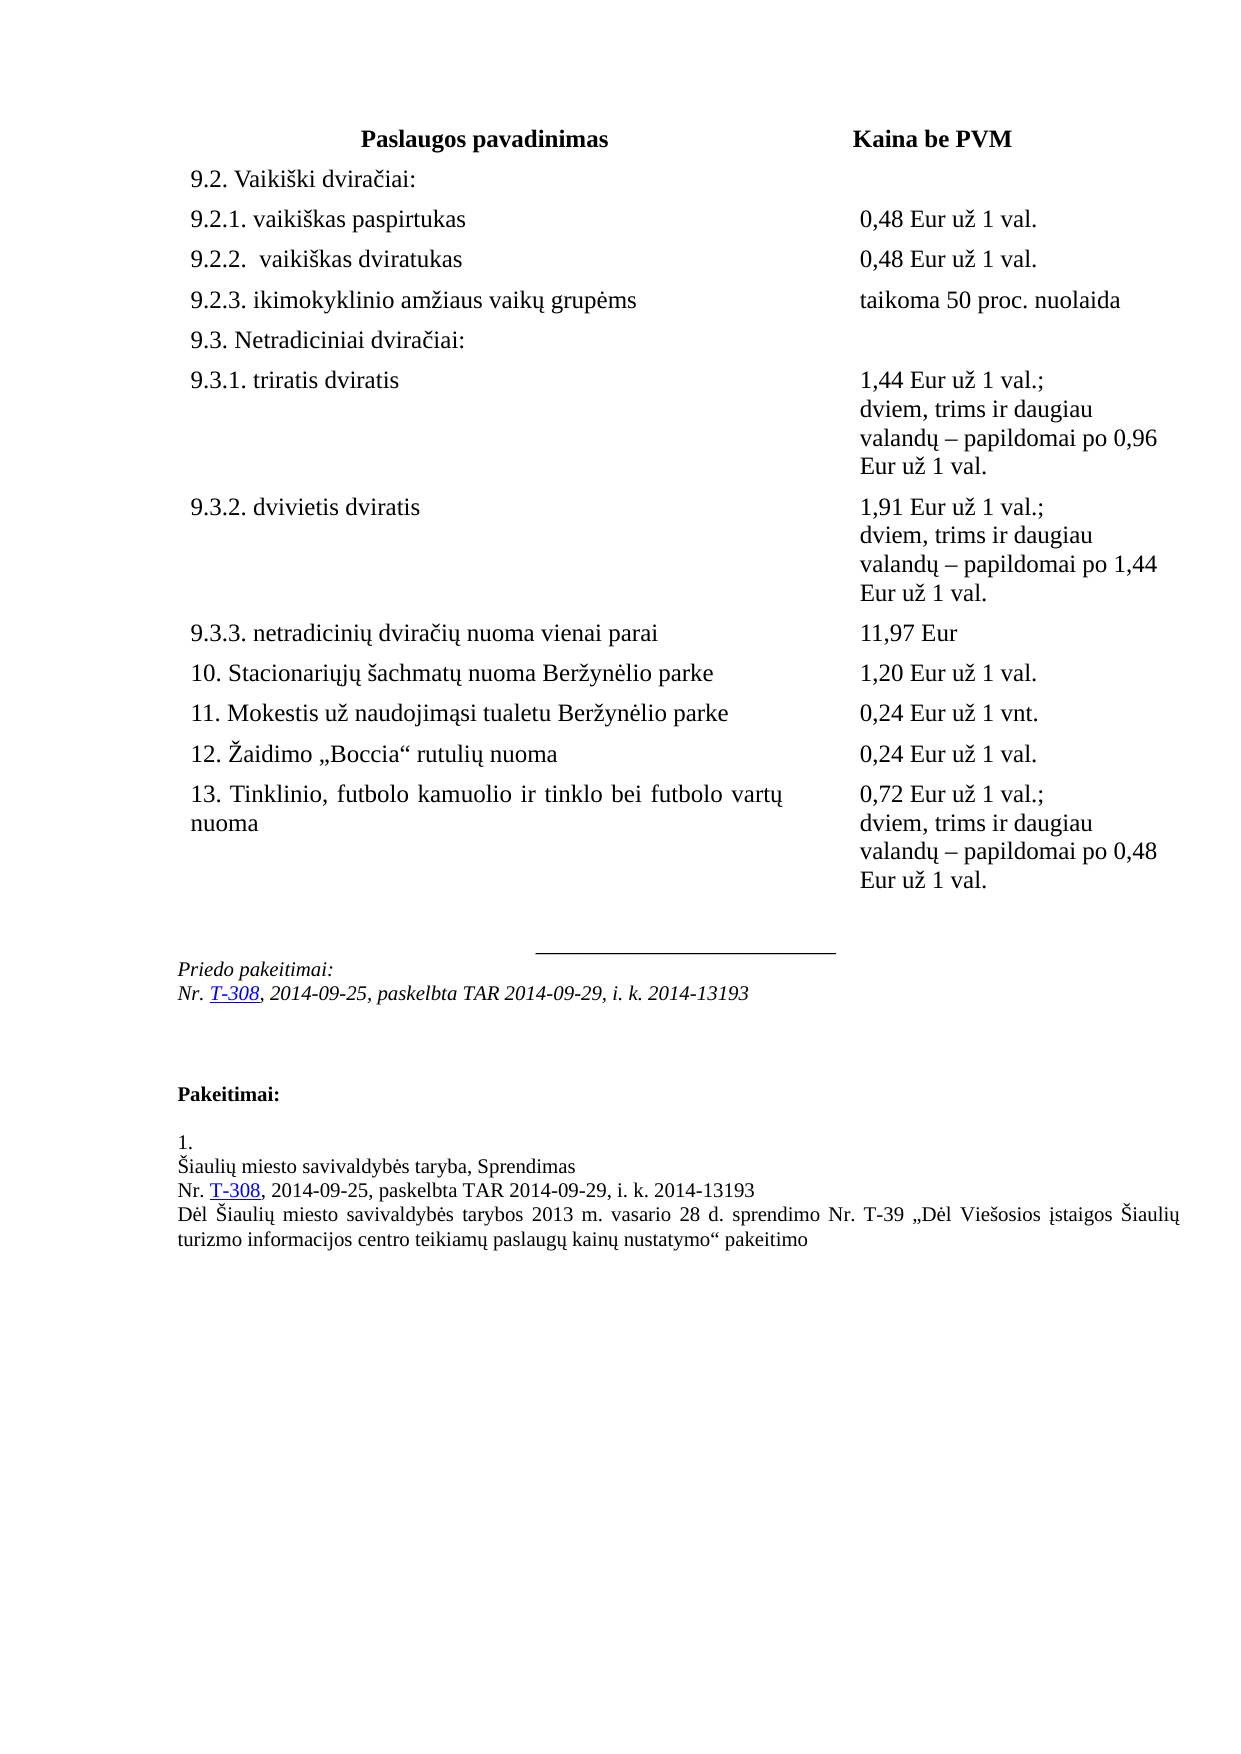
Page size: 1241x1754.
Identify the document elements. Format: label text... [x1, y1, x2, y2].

table_cell 10. Stacionariųjų šachmatų nuoma Beržynėlio parke [185, 653, 789, 693]
text Pakeitimai: [177, 1082, 1181, 1106]
table_header Paslaugos pavadinimas [185, 118, 789, 158]
table_cell 1,20 Eur už 1 val. [789, 653, 1181, 693]
text Nr. T-308, 2014-09-25, paskelbta TAR 2014-09-29, i. k. 2014-13193 [177, 981, 1181, 1005]
text Nr. T-308, 2014-09-25, paskelbta TAR 2014-09-29, i. k. 2014-13193 [177, 1178, 1181, 1202]
table_cell 11. Mokestis už naudojimąsi tualetu Beržynėlio parke [185, 693, 789, 733]
table_header Kaina be PVM [789, 118, 1181, 158]
table_cell 9.3.1. triratis dviratis [185, 359, 789, 486]
table_cell 11,97 Eur [789, 612, 1181, 652]
table_cell 9.2.2. vaikiškas dviratukas [185, 239, 789, 279]
text Šiaulių miesto savivaldybės taryba, Sprendimas [177, 1154, 1181, 1178]
table_cell 0,24 Eur už 1 vnt. [789, 693, 1181, 733]
table_cell 13. Tinklinio, futbolo kamuolio ir tinklo bei futbolo vartų nuoma [185, 773, 789, 899]
table_cell 0,48 Eur už 1 val. [789, 239, 1181, 279]
table_cell 12. Žaidimo „Boccia“ rutulių nuoma [185, 733, 789, 773]
text 1. [177, 1130, 1181, 1154]
table_cell [789, 158, 1181, 198]
table_cell 1,44 Eur už 1 val.; dviem, trims ir daugiau valandų – papildomai po 0,96 Eur už 1 val. [789, 359, 1181, 486]
text Dėl Šiaulių miesto savivaldybės tarybos 2013 m. vasario 28 d. sprendimo Nr. T-39 „Dėl Viešosios įstaigos Šiaulių turizmo informacijos centro teikiamų paslaugų kainų nustatymo“ pakeitimo [177, 1202, 1181, 1251]
table_cell 0,24 Eur už 1 val. [789, 733, 1181, 773]
table_cell 0,48 Eur už 1 val. [789, 199, 1181, 239]
table_cell 9.3. Netradiciniai dviračiai: [185, 319, 789, 359]
text ________________________ [177, 928, 1181, 957]
table_cell 9.2.1. vaikiškas paspirtukas [185, 199, 789, 239]
table_cell 9.2.3. ikimokyklinio amžiaus vaikų grupėms [185, 279, 789, 319]
table_cell 9.2. Vaikiški dviračiai: [185, 158, 789, 198]
table_cell 1,91 Eur už 1 val.; dviem, trims ir daugiau valandų – papildomai po 1,44 Eur už 1 val. [789, 486, 1181, 612]
table_cell [789, 319, 1181, 359]
table_cell 0,72 Eur už 1 val.; dviem, trims ir daugiau valandų – papildomai po 0,48 Eur už 1 val. [789, 773, 1181, 899]
table_cell 9.3.2. dvivietis dviratis [185, 486, 789, 612]
table_cell 9.3.3. netradicinių dviračių nuoma vienai parai [185, 612, 789, 652]
text Priedo pakeitimai: [177, 957, 1181, 981]
table_cell taikoma 50 proc. nuolaida [789, 279, 1181, 319]
